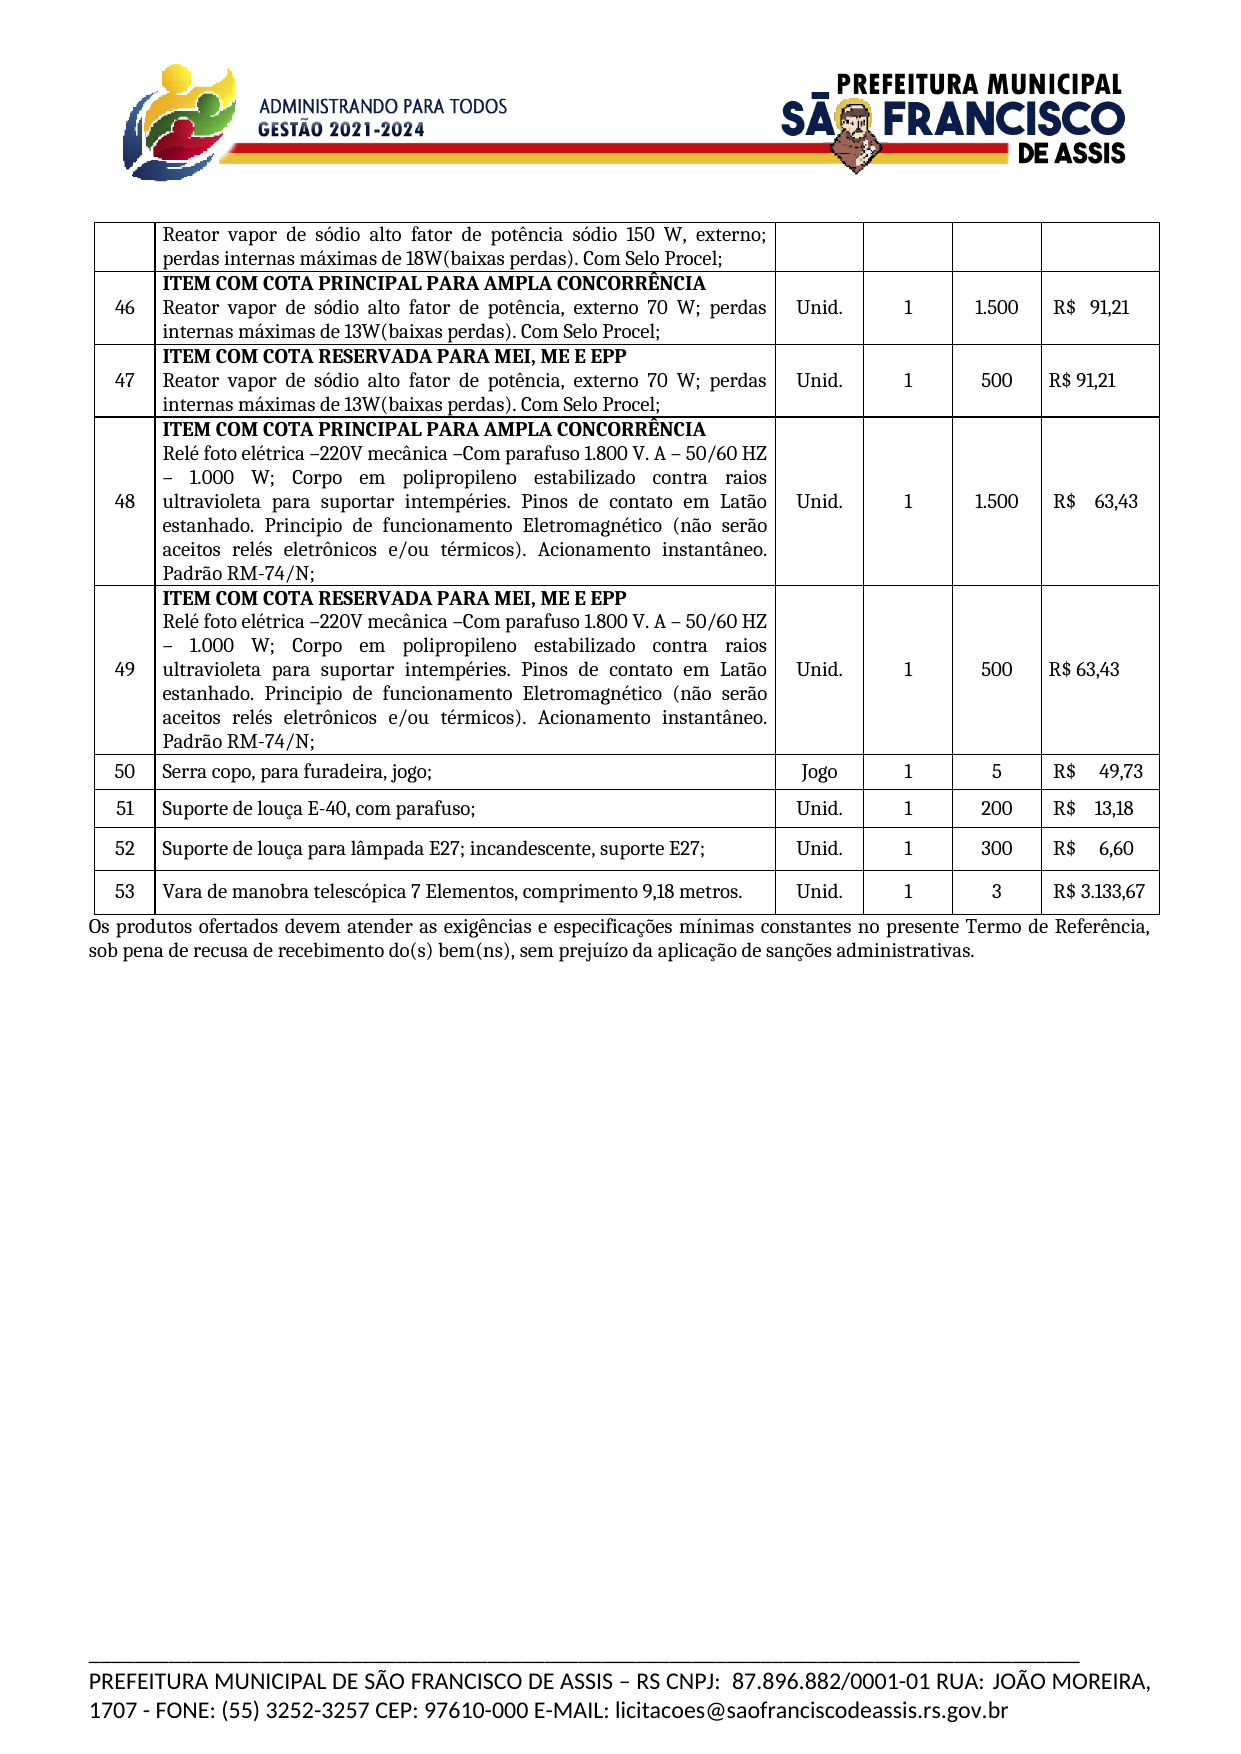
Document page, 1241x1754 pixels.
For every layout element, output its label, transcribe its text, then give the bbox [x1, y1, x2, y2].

table_cell ITEM COM COTA PRINCIPAL PARA AMPLA CONCORRÊNCIA Reator vapor de sódio alto fator de potência, externo 70 W; perdas internas máximas de 13W(baixas perdas). Com Selo Procel; [156, 272, 775, 343]
table_cell [95, 223, 154, 271]
table_cell R$ 63,43 [1042, 586, 1159, 754]
table_cell Serra copo, para furadeira, jogo; [156, 755, 775, 789]
table_cell Unid. [776, 871, 863, 913]
table_cell 1 [864, 755, 952, 789]
text Os produtos ofertados devem atender as exigências e especificações mínimas constantes no presente Termo de Referência, sob pena de recusa de recebimento do(s) bem(ns), sem prejuízo da aplicação de sanções administrativas. [89, 914, 1152, 962]
table_cell ITEM COM COTA PRINCIPAL PARA AMPLA CONCORRÊNCIA Relé foto elétrica –220V mecânica –Com parafuso 1.800 V. A – 50/60 HZ – 1.000 W; Corpo em polipropileno estabilizado contra raios ultravioleta para suportar intempéries. Pinos de contato em Latão estanhado. Principio de funcionamento Eletromagnético (não serão aceitos relés eletrônicos e/ou térmicos). Acionamento instantâneo. Padrão RM-74/N; [156, 418, 775, 585]
table_cell 49 [95, 586, 154, 754]
table_cell 1 [864, 272, 952, 343]
table_cell Unid. [776, 345, 863, 416]
table_cell Jogo [776, 755, 863, 789]
table_cell 1 [864, 418, 952, 585]
table_cell ITEM COM COTA RESERVADA PARA MEI, ME E EPP Reator vapor de sódio alto fator de potência, externo 70 W; perdas internas máximas de 13W(baixas perdas). Com Selo Procel; [156, 345, 775, 416]
table_cell 500 [953, 586, 1041, 754]
table_cell Unid. [776, 418, 863, 585]
table_cell R$ 49,73 [1042, 755, 1159, 789]
table_cell 3 [953, 871, 1041, 913]
table_cell R$ 63,43 [1042, 418, 1159, 585]
table_cell 1 [864, 345, 952, 416]
table_cell Unid. [776, 790, 863, 827]
table_cell R$ 91,21 [1042, 272, 1159, 343]
table_cell 52 [95, 828, 154, 870]
table_cell Suporte de louça E-40, com parafuso; [156, 790, 775, 827]
table_cell Unid. [776, 272, 863, 343]
table_cell [953, 223, 1041, 271]
table_cell [1042, 223, 1159, 271]
table_cell Suporte de louça para lâmpada E27; incandescente, suporte E27; [156, 828, 775, 870]
table_cell Unid. [776, 828, 863, 870]
table_cell [864, 223, 952, 271]
table_cell 50 [95, 755, 154, 789]
table_cell 500 [953, 345, 1041, 416]
table_cell 1 [864, 790, 952, 827]
table_cell 46 [95, 272, 154, 343]
table_cell 5 [953, 755, 1041, 789]
table_cell Reator vapor de sódio alto fator de potência sódio 150 W, externo; perdas internas máximas de 18W(baixas perdas). Com Selo Procel; [156, 223, 775, 271]
table_cell 1.500 [953, 418, 1041, 585]
table_cell Vara de manobra telescópica 7 Elementos, comprimento 9,18 metros. [156, 871, 775, 913]
table_cell R$ 3.133,67 [1042, 871, 1159, 913]
table_cell 1 [864, 586, 952, 754]
table_cell 51 [95, 790, 154, 827]
table_cell 300 [953, 828, 1041, 870]
table_cell 47 [95, 345, 154, 416]
table_cell Unid. [776, 586, 863, 754]
table_cell R$ 13,18 [1042, 790, 1159, 827]
table_cell R$ 91,21 [1042, 345, 1159, 416]
table_cell ITEM COM COTA RESERVADA PARA MEI, ME E EPP Relé foto elétrica –220V mecânica –Com parafuso 1.800 V. A – 50/60 HZ – 1.000 W; Corpo em polipropileno estabilizado contra raios ultravioleta para suportar intempéries. Pinos de contato em Latão estanhado. Principio de funcionamento Eletromagnético (não serão aceitos relés eletrônicos e/ou térmicos). Acionamento instantâneo. Padrão RM-74/N; [156, 586, 775, 754]
table_cell 1.500 [953, 272, 1041, 343]
table_cell 1 [864, 828, 952, 870]
table_cell 48 [95, 418, 154, 585]
table_cell 1 [864, 871, 952, 913]
table_cell [776, 223, 863, 271]
table_cell 200 [953, 790, 1041, 827]
table_cell R$ 6,60 [1042, 828, 1159, 870]
table_cell 53 [95, 871, 154, 913]
